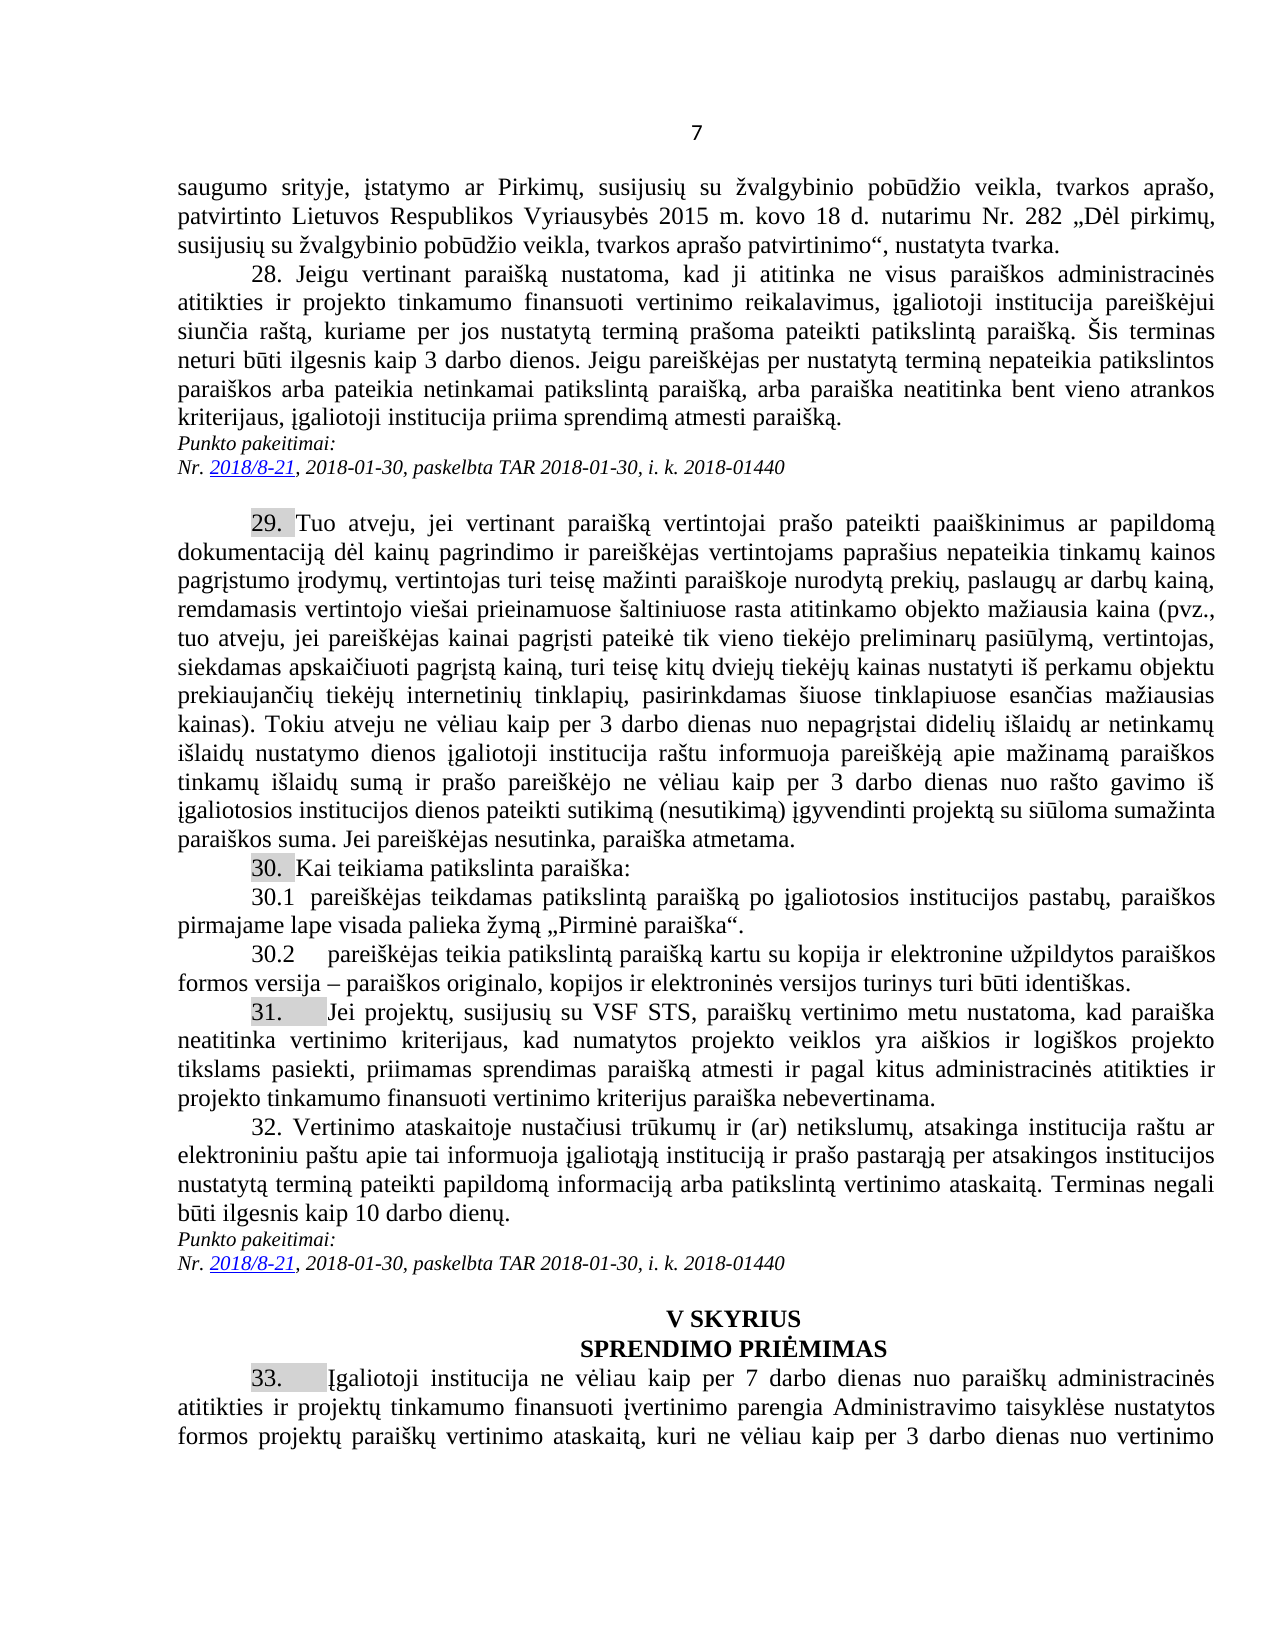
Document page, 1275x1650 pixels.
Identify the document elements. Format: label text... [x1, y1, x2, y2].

text 31. Jei projektų, susijusių su VSF STS, paraiškų vertinimo metu nustatoma, kad paraiška neatitinka vertinimo kriterijaus, kad numatytos projekto veiklos yra aiškios ir logiškos projekto tikslams pasiekti, priimamas sprendimas paraišką atmesti ir pagal kitus administracinės atitikties ir projekto tinkamumo finansuoti vertinimo kriterijus paraiška nebevertinama. [177, 997, 1216, 1112]
text Punkto pakeitimai: [177, 431, 1216, 455]
text 28. Jeigu vertinant paraišką nustatoma, kad ji atitinka ne visus paraiškos administracinės atitikties ir projekto tinkamumo finansuoti vertinimo reikalavimus, įgaliotoji institucija pareiškėjui siunčia raštą, kuriame per jos nustatytą terminą prašoma pateikti patikslintą paraišką. Šis terminas neturi būti ilgesnis kaip 3 darbo dienos. Jeigu pareiškėjas per nustatytą terminą nepateikia patikslintos paraiškos arba pateikia netinkamai patikslintą paraišką, arba paraiška neatitinka bent vieno atrankos kriterijaus, įgaliotoji institucija priima sprendimą atmesti paraišką. [177, 259, 1216, 431]
text Nr. 2018/8-21, 2018-01-30, paskelbta TAR 2018-01-30, i. k. 2018-01440 [177, 1251, 1216, 1275]
text 30.1 pareiškėjas teikdamas patikslintą paraišką po įgaliotosios institucijos pastabų, paraiškos pirmajame lape visada palieka žymą „Pirminė paraiška“. [177, 882, 1216, 939]
text SPRENDIMO PRIĖMIMAS [177, 1334, 1216, 1363]
text 33. Įgaliotoji institucija ne vėliau kaip per 7 darbo dienas nuo paraiškų administracinės atitikties ir projektų tinkamumo finansuoti įvertinimo parengia Administravimo taisyklėse nustatytos formos projektų paraiškų vertinimo ataskaitą, kuri ne vėliau kaip per 3 darbo dienas nuo vertinimo [177, 1363, 1216, 1449]
text 30.2 pareiškėjas teikia patikslintą paraišką kartu su kopija ir elektronine užpildytos paraiškos formos versija – paraiškos originalo, kopijos ir elektroninės versijos turinys turi būti identiškas. [177, 939, 1216, 997]
text Nr. 2018/8-21, 2018-01-30, paskelbta TAR 2018-01-30, i. k. 2018-01440 [177, 455, 1216, 479]
text saugumo srityje, įstatymo ar Pirkimų, susijusių su žvalgybinio pobūdžio veikla, tvarkos aprašo, patvirtinto Lietuvos Respublikos Vyriausybės 2015 m. kovo 18 d. nutarimu Nr. 282 „Dėl pirkimų, susijusių su žvalgybinio pobūdžio veikla, tvarkos aprašo patvirtinimo“, nustatyta tvarka. [177, 172, 1216, 259]
text 32. Vertinimo ataskaitoje nustačiusi trūkumų ir (ar) netikslumų, atsakinga institucija raštu ar elektroniniu paštu apie tai informuoja įgaliotąją instituciją ir prašo pastarąją per atsakingos institucijos nustatytą terminą pateikti papildomą informaciją arba patikslintą vertinimo ataskaitą. Terminas negali būti ilgesnis kaip 10 darbo dienų. [177, 1112, 1216, 1227]
text Punkto pakeitimai: [177, 1227, 1216, 1251]
text 30. Kai teikiama patikslinta paraiška: [177, 853, 1216, 882]
text V SKYRIUS [177, 1304, 1216, 1332]
text 29. Tuo atveju, jei vertinant paraišką vertintojai prašo pateikti paaiškinimus ar papildomą dokumentaciją dėl kainų pagrindimo ir pareiškėjas vertintojams paprašius nepateikia tinkamų kainos pagrįstumo įrodymų, vertintojas turi teisę mažinti paraiškoje nurodytą prekių, paslaugų ar darbų kainą, remdamasis vertintojo viešai prieinamuose šaltiniuose rasta atitinkamo objekto mažiausia kaina (pvz., tuo atveju, jei pareiškėjas kainai pagrįsti pateikė tik vieno tiekėjo preliminarų pasiūlymą, vertintojas, siekdamas apskaičiuoti pagrįstą kainą, turi teisę kitų dviejų tiekėjų kainas nustatyti iš perkamu objektu prekiaujančių tiekėjų internetinių tinklapių, pasirinkdamas šiuose tinklapiuose esančias mažiausias kainas). Tokiu atveju ne vėliau kaip per 3 darbo dienas nuo nepagrįstai didelių išlaidų ar netinkamų išlaidų nustatymo dienos įgaliotoji institucija raštu informuoja pareiškėją apie mažinamą paraiškos tinkamų išlaidų sumą ir prašo pareiškėjo ne vėliau kaip per 3 darbo dienas nuo rašto gavimo iš įgaliotosios institucijos dienos pateikti sutikimą (nesutikimą) įgyvendinti projektą su siūloma sumažinta paraiškos suma. Jei pareiškėjas nesutinka, paraiška atmetama. [177, 508, 1216, 853]
